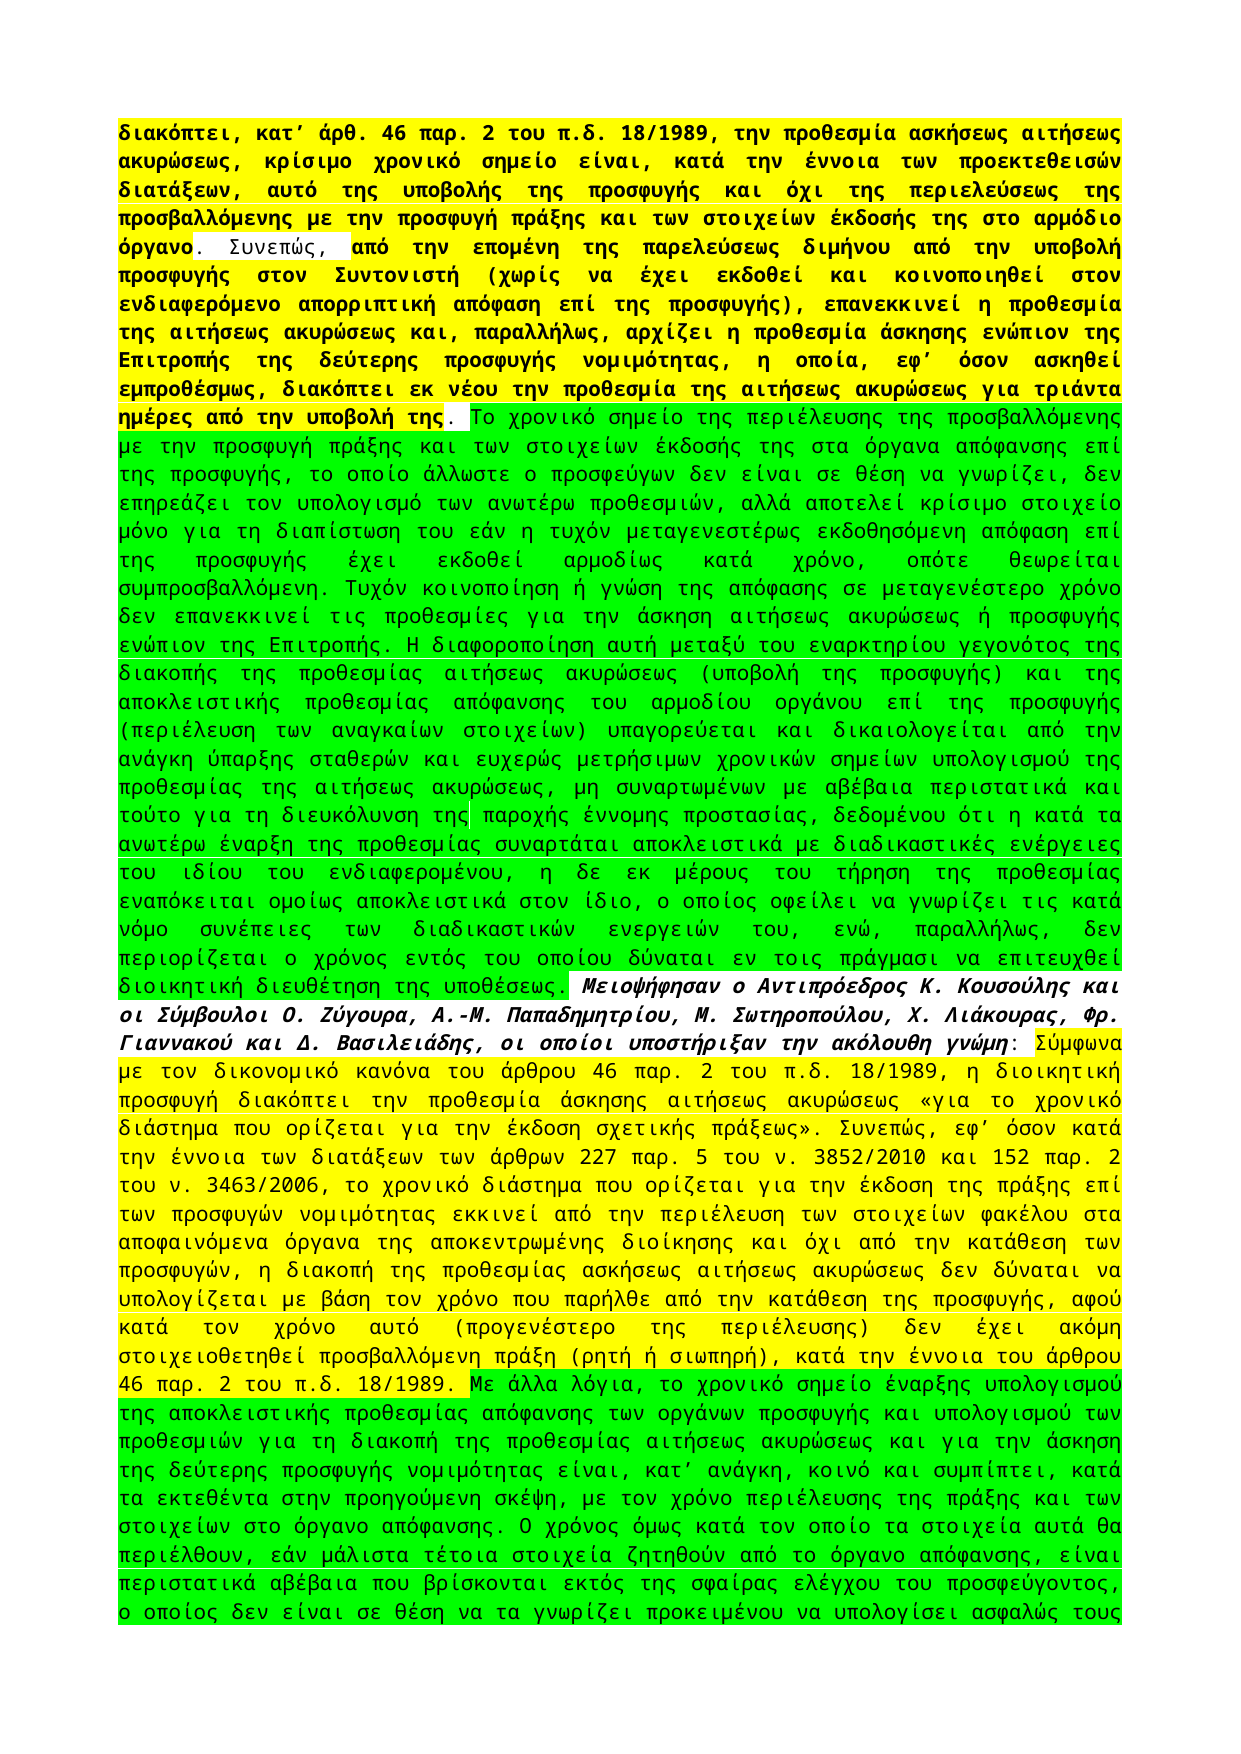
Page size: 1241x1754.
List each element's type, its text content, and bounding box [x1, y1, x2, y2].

text διακόπτει, κατ’ άρθ. 46 παρ. 2 του π.δ. 18/1989, την προθεσμία ασκήσεως αιτήσεως ακυρώσεως, κρίσιμο χρονικό σημείο είναι, κατά την έννοια των προεκτεθεισών διατάξεων, αυτό της υποβολής της προσφυγής και όχι της περιελεύσεως της προσβαλλόμενης με την προσφυγή πράξης και των στοιχείων έκδοσής της στο αρμόδιο όργανο. Συνεπώς, από την επομένη της παρελεύσεως διμήνου από την υποβολή προσφυγής στον Συντονιστή (χωρίς να έχει εκδοθεί και κοινοποιηθεί στον ενδιαφερόμενο απορριπτική απόφαση επί της προσφυγής), επανεκκινεί η προθεσμία της αιτήσεως ακυρώσεως και, παραλλήλως, αρχίζει η προθεσμία άσκησης ενώπιον της Επιτροπής της δεύτερης προσφυγής νομιμότητας, η οποία, εφ’ όσον ασκηθεί εμπροθέσμως, διακόπτει εκ νέου την προθεσμία της αιτήσεως ακυρώσεως για τριάντα ημέρες από την υποβολή της. Το χρονικό σημείο της περιέλευσης της προσβαλλόμενης με την προσφυγή πράξης και των στοιχείων έκδοσής της στα όργανα απόφανσης επί της προσφυγής, το οποίο άλλωστε ο προσφεύγων δεν είναι σε θέση να γνωρίζει, δεν επηρεάζει τον υπολογισμό των ανωτέρω προθεσμιών, αλλά αποτελεί κρίσιμο στοιχείο μόνο για τη διαπίστωση του εάν η τυχόν μεταγενεστέρως εκδοθησόμενη απόφαση επί της προσφυγής έχει εκδοθεί αρμοδίως κατά χρόνο, οπότε θεωρείται συμπροσβαλλόμενη. Τυχόν κοινοποίηση ή γνώση της απόφασης σε μεταγενέστερο χρόνο δεν επανεκκινεί τις προθεσμίες για την άσκηση αιτήσεως ακυρώσεως ή προσφυγής ενώπιον της Επιτροπής. Η διαφοροποίηση αυτή μεταξύ του εναρκτηρίου γεγονότος της διακοπής της προθεσμίας αιτήσεως ακυρώσεως (υποβολή της προσφυγής) και της αποκλειστικής προθεσμίας απόφανσης του αρμοδίου οργάνου επί της προσφυγής (περιέλευση των αναγκαίων στοιχείων) υπαγορεύεται και δικαιολογείται από την ανάγκη ύπαρξης σταθερών και ευχερώς μετρήσιμων χρονικών σημείων υπολογισμού της προθεσμίας της αιτήσεως ακυρώσεως, μη συναρτωμένων με αβέβαια περιστατικά και τούτο για τη διευκόλυνση της παροχής έννομης προστασίας, δεδομένου ότι η κατά τα ανωτέρω έναρξη της προθεσμίας συναρτάται αποκλειστικά με διαδικαστικές ενέργειες του ιδίου του ενδιαφερομένου, η δε εκ μέρους του τήρηση της προθεσμίας εναπόκειται ομοίως αποκλειστικά στον ίδιο, ο οποίος οφείλει να γνωρίζει τις κατά νόμο συνέπειες των διαδικαστικών ενεργειών του, ενώ, παραλλήλως, δεν περιορίζεται ο χρόνος εντός του οποίου δύναται εν τοις πράγμασι να επιτευχθεί διοικητική διευθέτηση της υποθέσεως. Μειοψήφησαν ο Αντιπρόεδρος Κ. Κουσούλης και οι Σύμβουλοι Ο. Ζύγουρα, Α.-Μ. Παπαδημητρίου, Μ. Σωτηροπούλου, Χ. Λιάκουρας, Φρ. Γιαννακού και Δ. Βασιλειάδης, οι οποίοι υποστήριξαν την ακόλουθη γνώμη: Σύμφωνα με τον δικονομικό κανόνα του άρθρου 46 παρ. 2 του π.δ. 18/1989, η διοικητική προσφυγή διακόπτει την προθεσμία άσκησης αιτήσεως ακυρώσεως «για το χρονικό διάστημα που ορίζεται για την έκδοση σχετικής πράξεως». Συνεπώς, εφ’ όσον κατά την έννοια των διατάξεων των άρθρων 227 παρ. 5 του ν. 3852/2010 και 152 παρ. 2 του ν. 3463/2006, το χρονικό διάστημα που ορίζεται για την έκδοση της πράξης επί των προσφυγών νομιμότητας εκκινεί από την περιέλευση των στοιχείων φακέλου στα αποφαινόμενα όργανα της αποκεντρωμένης διοίκησης και όχι από την κατάθεση των προσφυγών, η διακοπή της προθεσμίας ασκήσεως αιτήσεως ακυρώσεως δεν δύναται να υπολογίζεται με βάση τον χρόνο που παρήλθε από την κατάθεση της προσφυγής, αφού κατά τον χρόνο αυτό (προγενέστερο της περιέλευσης) δεν έχει ακόμη στοιχειοθετηθεί προσβαλλόμενη πράξη (ρητή ή σιωπηρή), κατά την έννοια του άρθρου 46 παρ. 2 του π.δ. 18/1989. Με άλλα λόγια, το χρονικό σημείο έναρξης υπολογισμού της αποκλειστικής προθεσμίας απόφανσης των οργάνων προσφυγής και υπολογισμού των προθεσμιών για τη διακοπή της προθεσμίας αιτήσεως ακυρώσεως και για την άσκηση της δεύτερης προσφυγής νομιμότητας είναι, κατ’ ανάγκη, κοινό και συμπίπτει, κατά τα εκτεθέντα στην προηγούμενη σκέψη, με τον χρόνο περιέλευσης της πράξης και των στοιχείων στο όργανο απόφανσης. Ο χρόνος όμως κατά τον οποίο τα στοιχεία αυτά θα περιέλθουν, εάν μάλιστα τέτοια στοιχεία ζητηθούν από το όργανο απόφανσης, είναι περιστατικά αβέβαια που βρίσκονται εκτός της σφαίρας ελέγχου του προσφεύγοντος, ο οποίος δεν είναι σε θέση να τα γνωρίζει προκειμένου να υπολογίσει ασφαλώς τους [118, 118, 1122, 1625]
